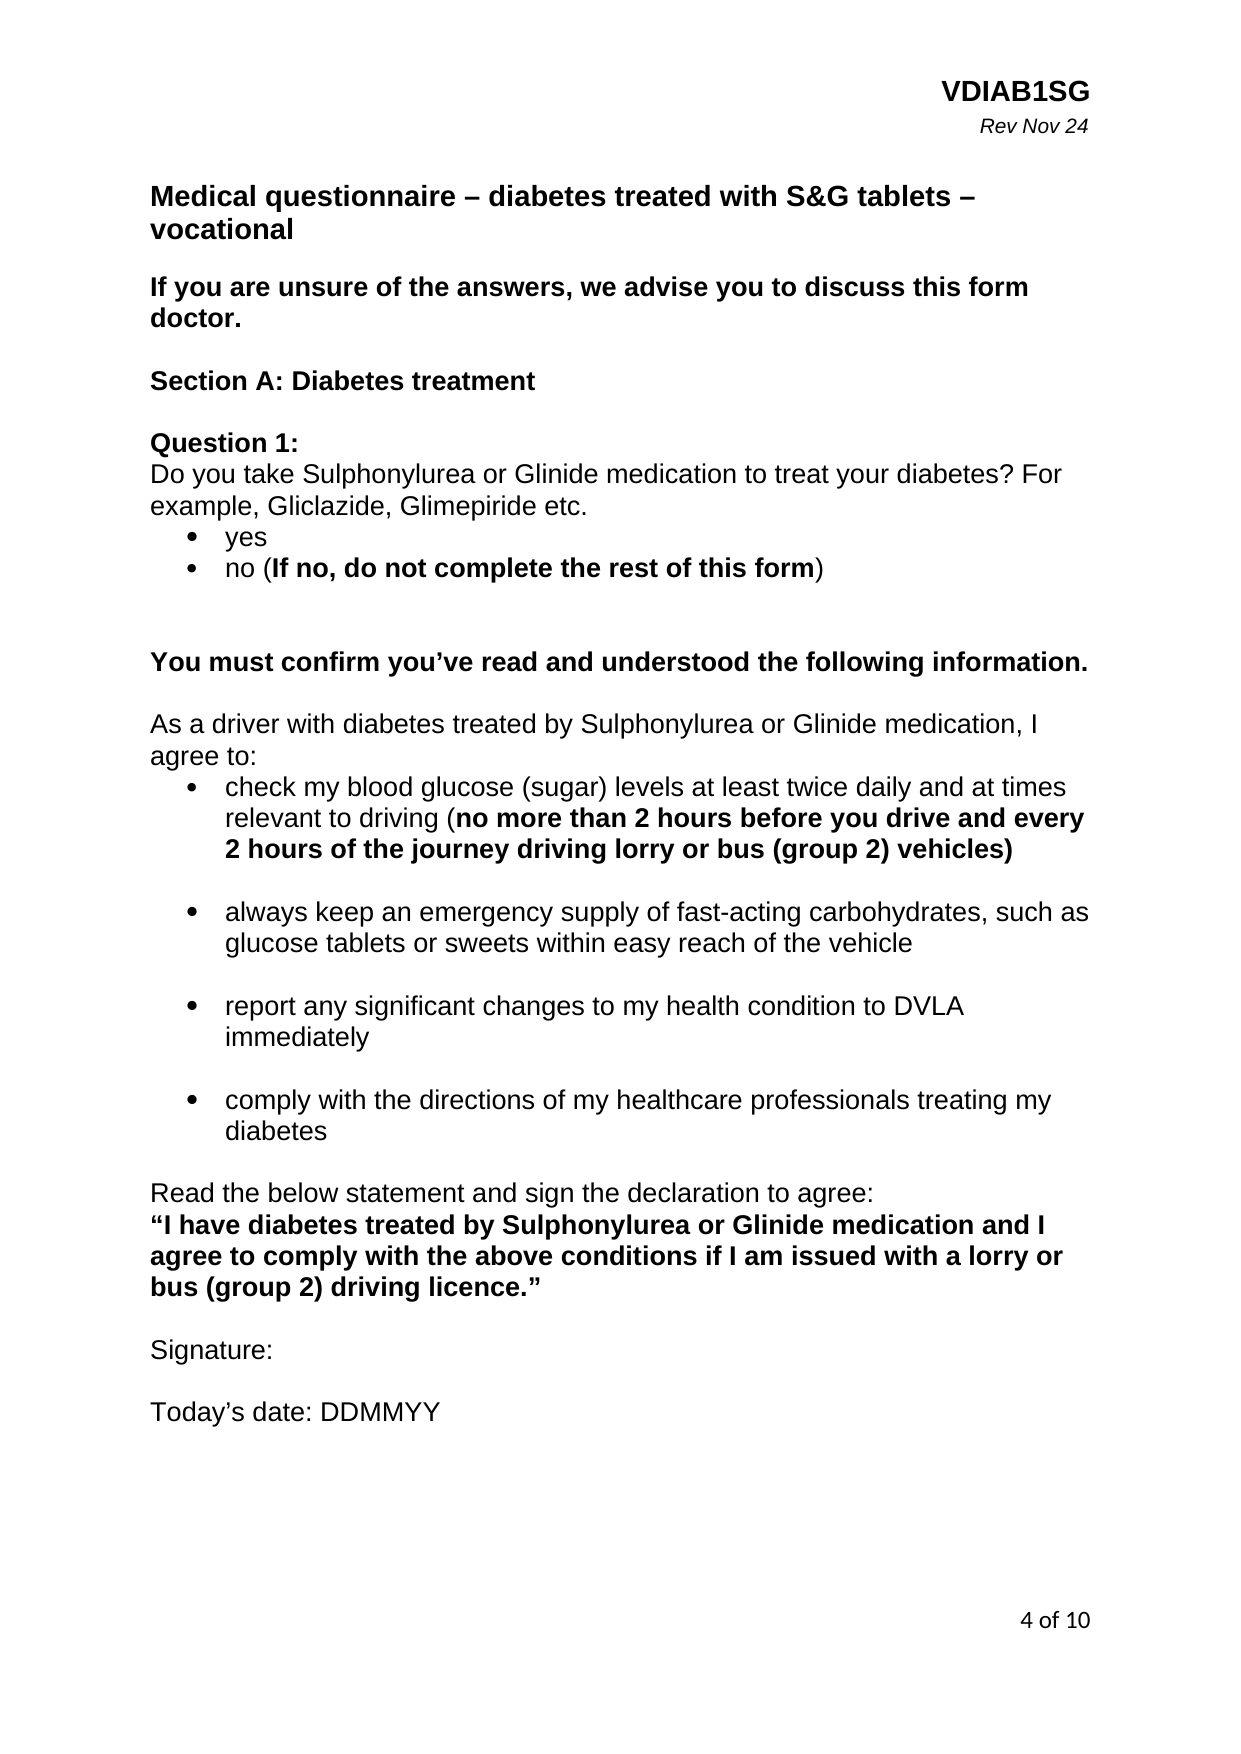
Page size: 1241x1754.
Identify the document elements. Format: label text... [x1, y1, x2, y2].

text Do you take Sulphonylurea or Glinide medication to treat your diabetes? For example, Gliclazide, Glimepiride etc. [150, 458, 1090, 521]
list no (If no, do not complete the rest of this form) [187, 552, 1090, 583]
list comply with the directions of my healthcare professionals treating my diabetes [187, 1084, 1090, 1146]
list yes [187, 521, 1090, 552]
text If you are unsure of the answers, we advise you to discuss this form doctor. [150, 271, 1090, 333]
text Medical questionnaire – diabetes treated with S&G tablets – vocational [150, 179, 1090, 246]
text Question 1: [150, 427, 1090, 458]
text Section A: Diabetes treatment [150, 364, 1090, 396]
list check my blood glucose (sugar) levels at least twice daily and at times relevant to driving (no more than 2 hours before you drive and every 2 hours of the journey driving lorry or bus (group 2) vehicles) [187, 771, 1090, 865]
list always keep an emergency supply of fast-acting carbohydrates, such as glucose tablets or sweets within easy reach of the vehicle [187, 896, 1090, 958]
text “I have diabetes treated by Sulphonylurea or Glinide medication and I agree to comply with the above conditions if I am issued with a lorry or bus (group 2) driving licence.” [150, 1209, 1090, 1302]
list report any significant changes to my health condition to DVLA immediately [187, 990, 1090, 1052]
text Today’s date: DDMMYY [150, 1396, 1090, 1427]
text Read the below statement and sign the declaration to agree: [150, 1177, 1090, 1209]
text As a driver with diabetes treated by Sulphonylurea or Glinide medication, I agree to: [150, 708, 1090, 771]
text You must confirm you’ve read and understood the following information. [150, 646, 1090, 677]
text Signature: [150, 1334, 1090, 1365]
